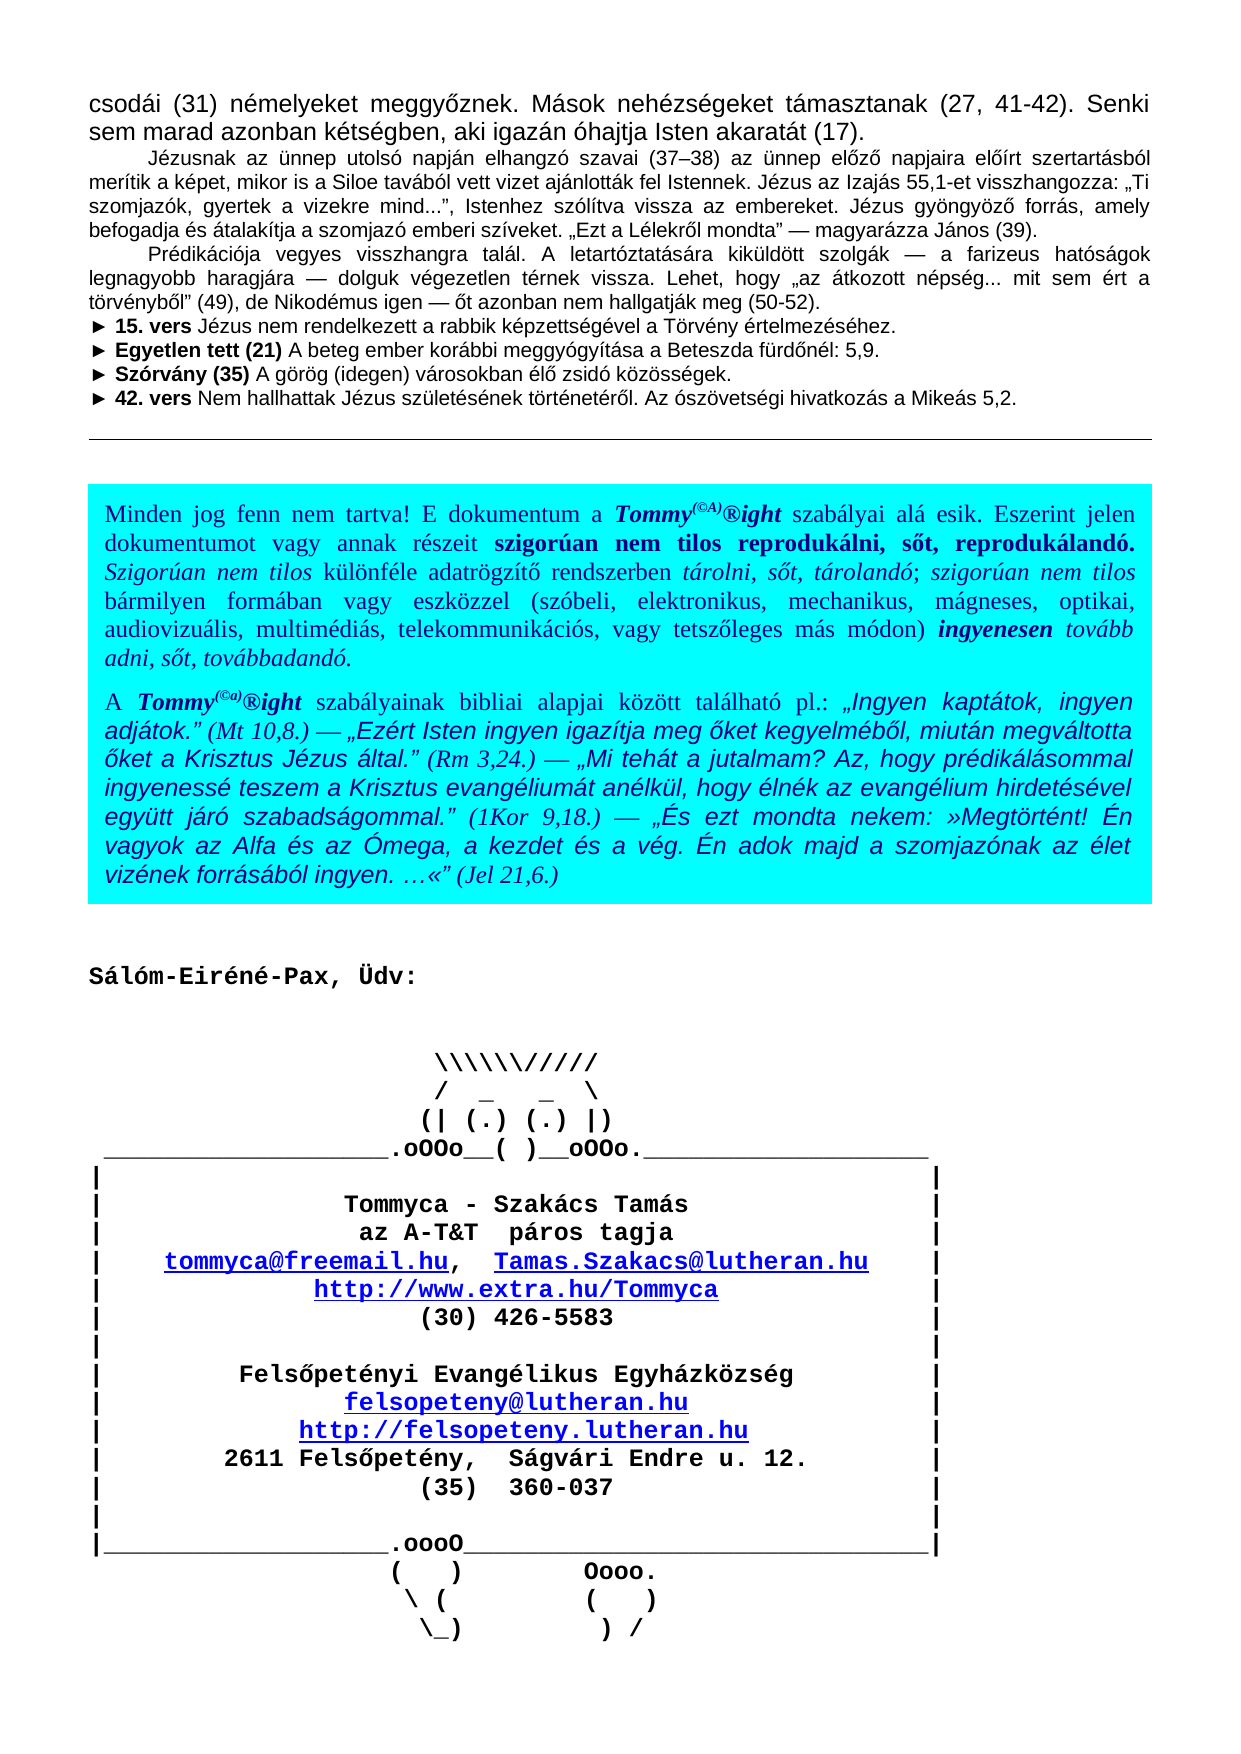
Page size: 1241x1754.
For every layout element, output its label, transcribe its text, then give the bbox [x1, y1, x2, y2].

text ► Egyetlen tett (21) A beteg ember korábbi meggyógyítása a Beteszda fürdőnél: 5,9. [88, 338, 1152, 362]
text csodái (31) némelyeket meggyőznek. Mások nehézségeket támasztanak (27, 41-42). Senki sem marad azonban kétségben, aki igazán óhajtja Isten akaratát (17). [88, 88, 1152, 146]
text \\\\\\///// / _ _ \ (| (.) (.) |) ___________________.oOOo__( )__oOOo.___________________ | | | Tommyca - Szakács Tamás | | az A-T&T páros tagja | | tommyca@freemail.hu, Tamas.Szakacs@lutheran.hu | | http://www.extra.hu/Tommyca | | (30) 426-5583 | | | | Felsőpetényi Evangélikus Egyházközség | | felsopeteny@lutheran.hu | | http://felsopeteny.lutheran.hu | | 2611 Felsőpetény, Ságvári Endre u. 12. | | (35) 360-037 | | | |___________________.oooO_______________________________| ( ) Oooo. \ ( ( ) \_) ) / [88, 1051, 1152, 1643]
text ► Szórvány (35) A görög (idegen) városokban élő zsidó közösségek. [88, 362, 1152, 386]
text ► 42. vers Nem hallhattak Jézus születésének történetéről. Az ószövetségi hivatkozás a Mikeás 5,2. [88, 386, 1152, 409]
text Jézusnak az ünnep utolsó napján elhangzó szavai (37‒38) az ünnep előző napjaira előírt szertartásból merítik a képet, mikor is a Siloe tavából vett vizet ajánlották fel Istennek. Jézus az Izajás 55,1-et visszhangozza: „Ti szomjazók, gyertek a vizekre mind...”, Istenhez szólítva vissza az embereket. Jézus gyöngyöző forrás, amely befogadja és átalakítja a szomjazó emberi szíveket. „Ezt a Lélekről mondta” — magyarázza János (39). [88, 146, 1152, 242]
text Prédikációja vegyes visszhangra talál. A letartóztatására kiküldött szolgák — a farizeus hatóságok legnagyobb haragjára ― dolguk végezetlen térnek vissza. Lehet, hogy „az átkozott népség... mit sem ért a törvényből” (49), de Nikodémus igen — őt azonban nem hallgatják meg (50-52). [88, 242, 1152, 314]
text Minden jog fenn nem tartva! E dokumentum a Tommy(©A)®ight szabályai alá esik. Eszerint jelen dokumentumot vagy annak részeit szigorúan nem tilos reprodukálni, sőt, reprodukálandó. Szigorúan nem tilos különféle adatrögzítő rendszerben tárolni, sőt, tárolandó; szigorúan nem tilos bármilyen formában vagy eszközzel (szóbeli, elektronikus, mechanikus, mágneses, optikai, audiovizuális, multimédiás, telekommunikációs, vagy tetszőleges más módon) ingyenesen tovább adni, sőt, továbbadandó. [90, 485, 1151, 671]
text Sálóm-Eiréné-Pax, Üdv: [88, 963, 1152, 992]
text ► 15. vers Jézus nem rendelkezett a rabbik képzettségével a Törvény értelmezéséhez. [88, 314, 1152, 338]
text A Tommy(©a)®ight szabályainak bibliai alapjai között található pl.: „Ingyen kaptátok, ingyen adjátok.” (Mt 10,8.) ― „Ezért Isten ingyen igazítja meg őket kegyelméből, miután megváltotta őket a Krisztus Jézus által.” (Rm 3,24.) ― „Mi tehát a jutalmam? Az, hogy prédikálásommal ingyenessé teszem a Krisztus evangéliumát anélkül, hogy élnék az evangélium hirdetésével együtt járó szabadságommal.” (1Kor 9,18.) ― „És ezt mondta nekem: »Megtörtént! Én vagyok az Alfa és az Ómega, a kezdet és a vég. Én adok majd a szomjazónak az élet vizének forrásából ingyen. …«” (Jel 21,6.) [90, 671, 1151, 903]
